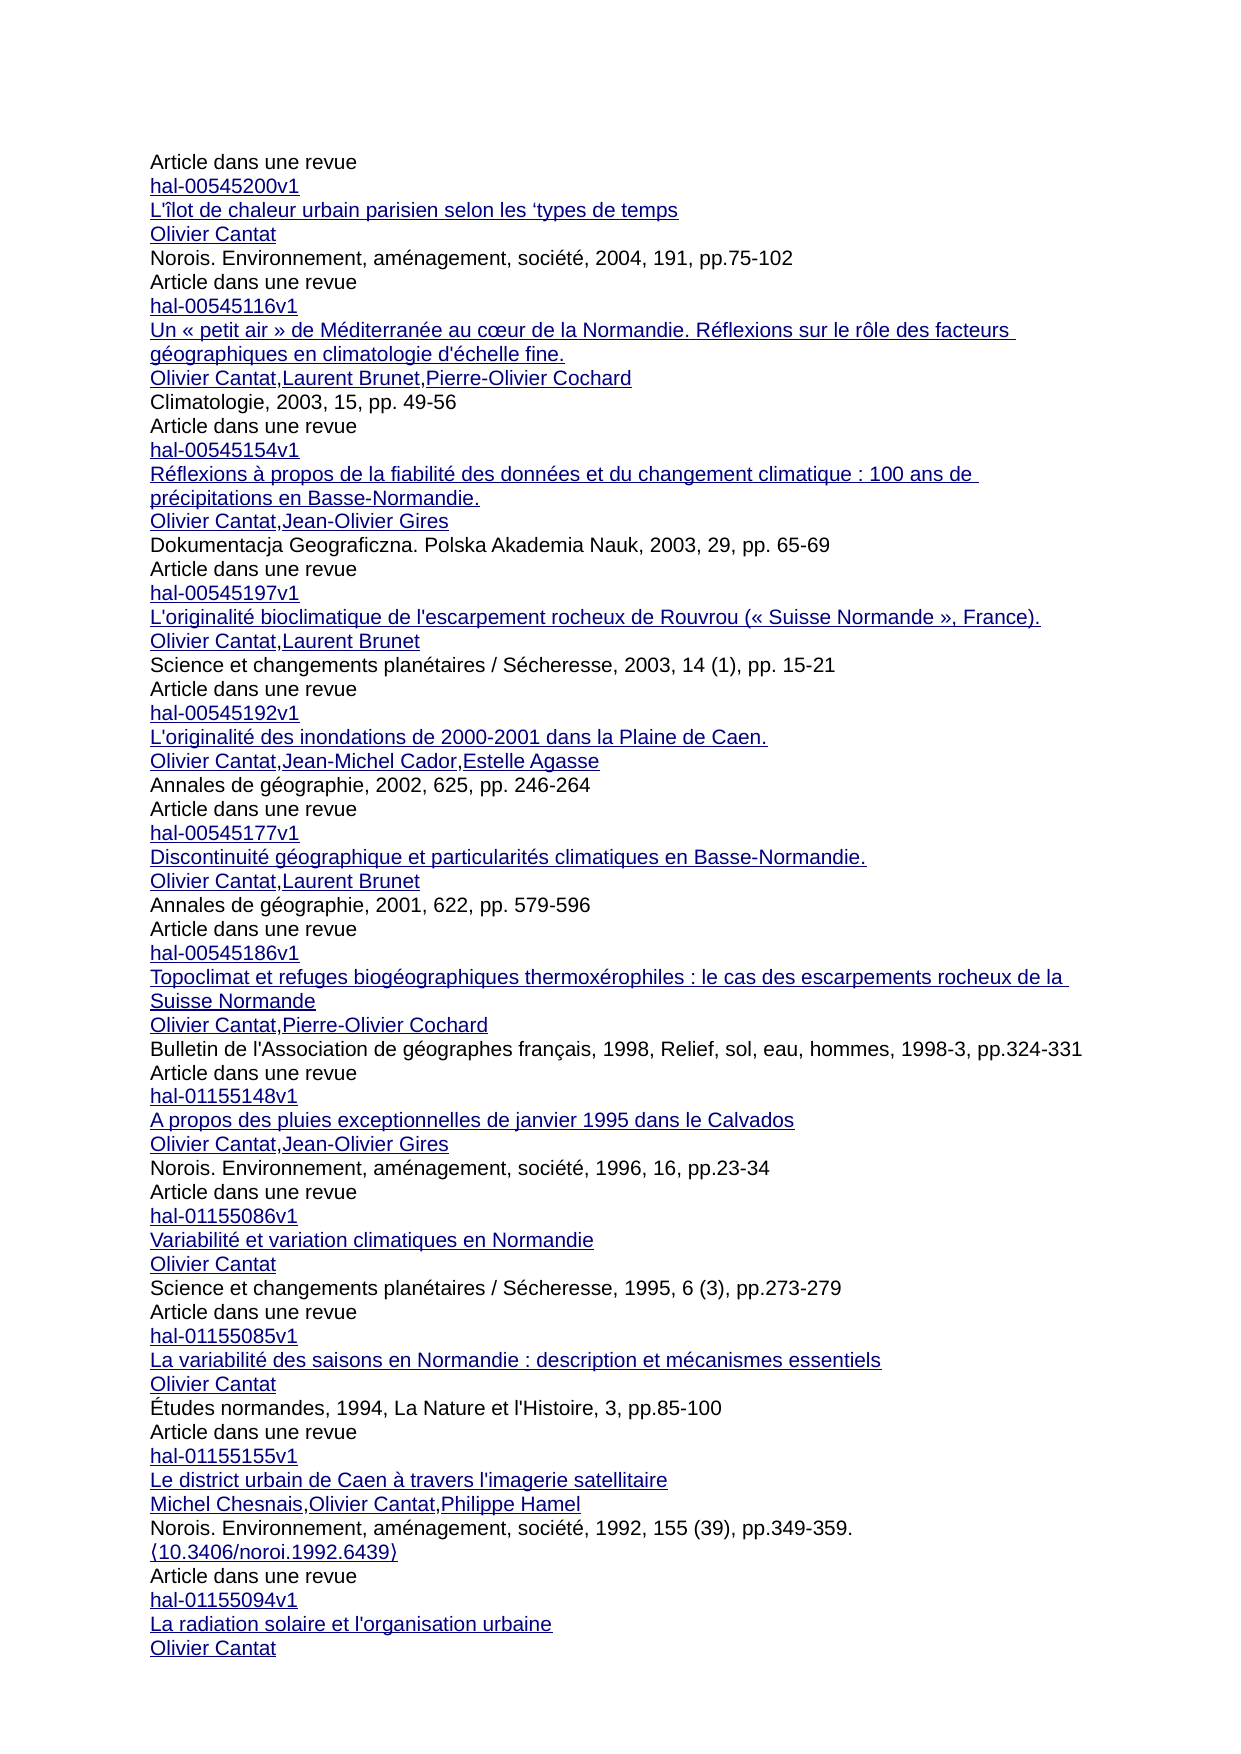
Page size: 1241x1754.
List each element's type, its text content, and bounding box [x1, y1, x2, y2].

table_cell Topoclimat et refuges biogéographiques thermoxérophiles : le cas des escarpements rocheux de la Suisse Normande Olivier Cantat,Pierre-Olivier Cochard Bulletin de l'Association de géographes français, 1998, Relief, sol, eau, hommes, 1998-3, pp.324-331 Article dans une revue hal-01155148v1 [150, 965, 1090, 1108]
table_cell L'originalité bioclimatique de l'escarpement rocheux de Rouvrou (« Suisse Normande », France). Olivier Cantat,Laurent Brunet Science et changements planétaires / Sécheresse, 2003, 14 (1), pp. 15-21 Article dans une revue hal-00545192v1 [150, 605, 1090, 725]
table_cell Le district urbain de Caen à travers l'imagerie satellitaire Michel Chesnais,Olivier Cantat,Philippe Hamel Norois. Environnement, aménagement, société, 1992, 155 (39), pp.349-359. ⟨10.3406/noroi.1992.6439⟩ Article dans une revue hal-01155094v1 [150, 1468, 1090, 1611]
table_cell La variabilité des saisons en Normandie : description et mécanismes essentiels Olivier Cantat Études normandes, 1994, La Nature et l'Histoire, 3, pp.85-100 Article dans une revue hal-01155155v1 [150, 1348, 1090, 1468]
table_cell A propos des pluies exceptionnelles de janvier 1995 dans le Calvados Olivier Cantat,Jean-Olivier Gires Norois. Environnement, aménagement, société, 1996, 16, pp.23-34 Article dans une revue hal-01155086v1 [150, 1108, 1090, 1228]
table_cell L'îlot de chaleur urbain parisien selon les ‘types de temps Olivier Cantat Norois. Environnement, aménagement, société, 2004, 191, pp.75-102 Article dans une revue hal-00545116v1 [150, 198, 1090, 318]
table_cell Réflexions à propos de la fiabilité des données et du changement climatique : 100 ans de précipitations en Basse-Normandie. Olivier Cantat,Jean-Olivier Gires Dokumentacja Geograficzna. Polska Akademia Nauk, 2003, 29, pp. 65-69 Article dans une revue hal-00545197v1 [150, 461, 1090, 605]
table_cell Discontinuité géographique et particularités climatiques en Basse-Normandie. Olivier Cantat,Laurent Brunet Annales de géographie, 2001, 622, pp. 579-596 Article dans une revue hal-00545186v1 [150, 845, 1090, 964]
table_cell Un « petit air » de Méditerranée au cœur de la Normandie. Réflexions sur le rôle des facteurs géographiques en climatologie d'échelle fine. Olivier Cantat,Laurent Brunet,Pierre-Olivier Cochard Climatologie, 2003, 15, pp. 49-56 Article dans une revue hal-00545154v1 [150, 318, 1090, 461]
table_cell L'originalité des inondations de 2000-2001 dans la Plaine de Caen. Olivier Cantat,Jean-Michel Cador,Estelle Agasse Annales de géographie, 2002, 625, pp. 246-264 Article dans une revue hal-00545177v1 [150, 725, 1090, 845]
table_cell Variabilité et variation climatiques en Normandie Olivier Cantat Science et changements planétaires / Sécheresse, 1995, 6 (3), pp.273-279 Article dans une revue hal-01155085v1 [150, 1228, 1090, 1348]
table_cell Article dans une revue hal-00545200v1 [150, 150, 1090, 198]
table_cell La radiation solaire et l'organisation urbaine Olivier Cantat [150, 1611, 1090, 1659]
